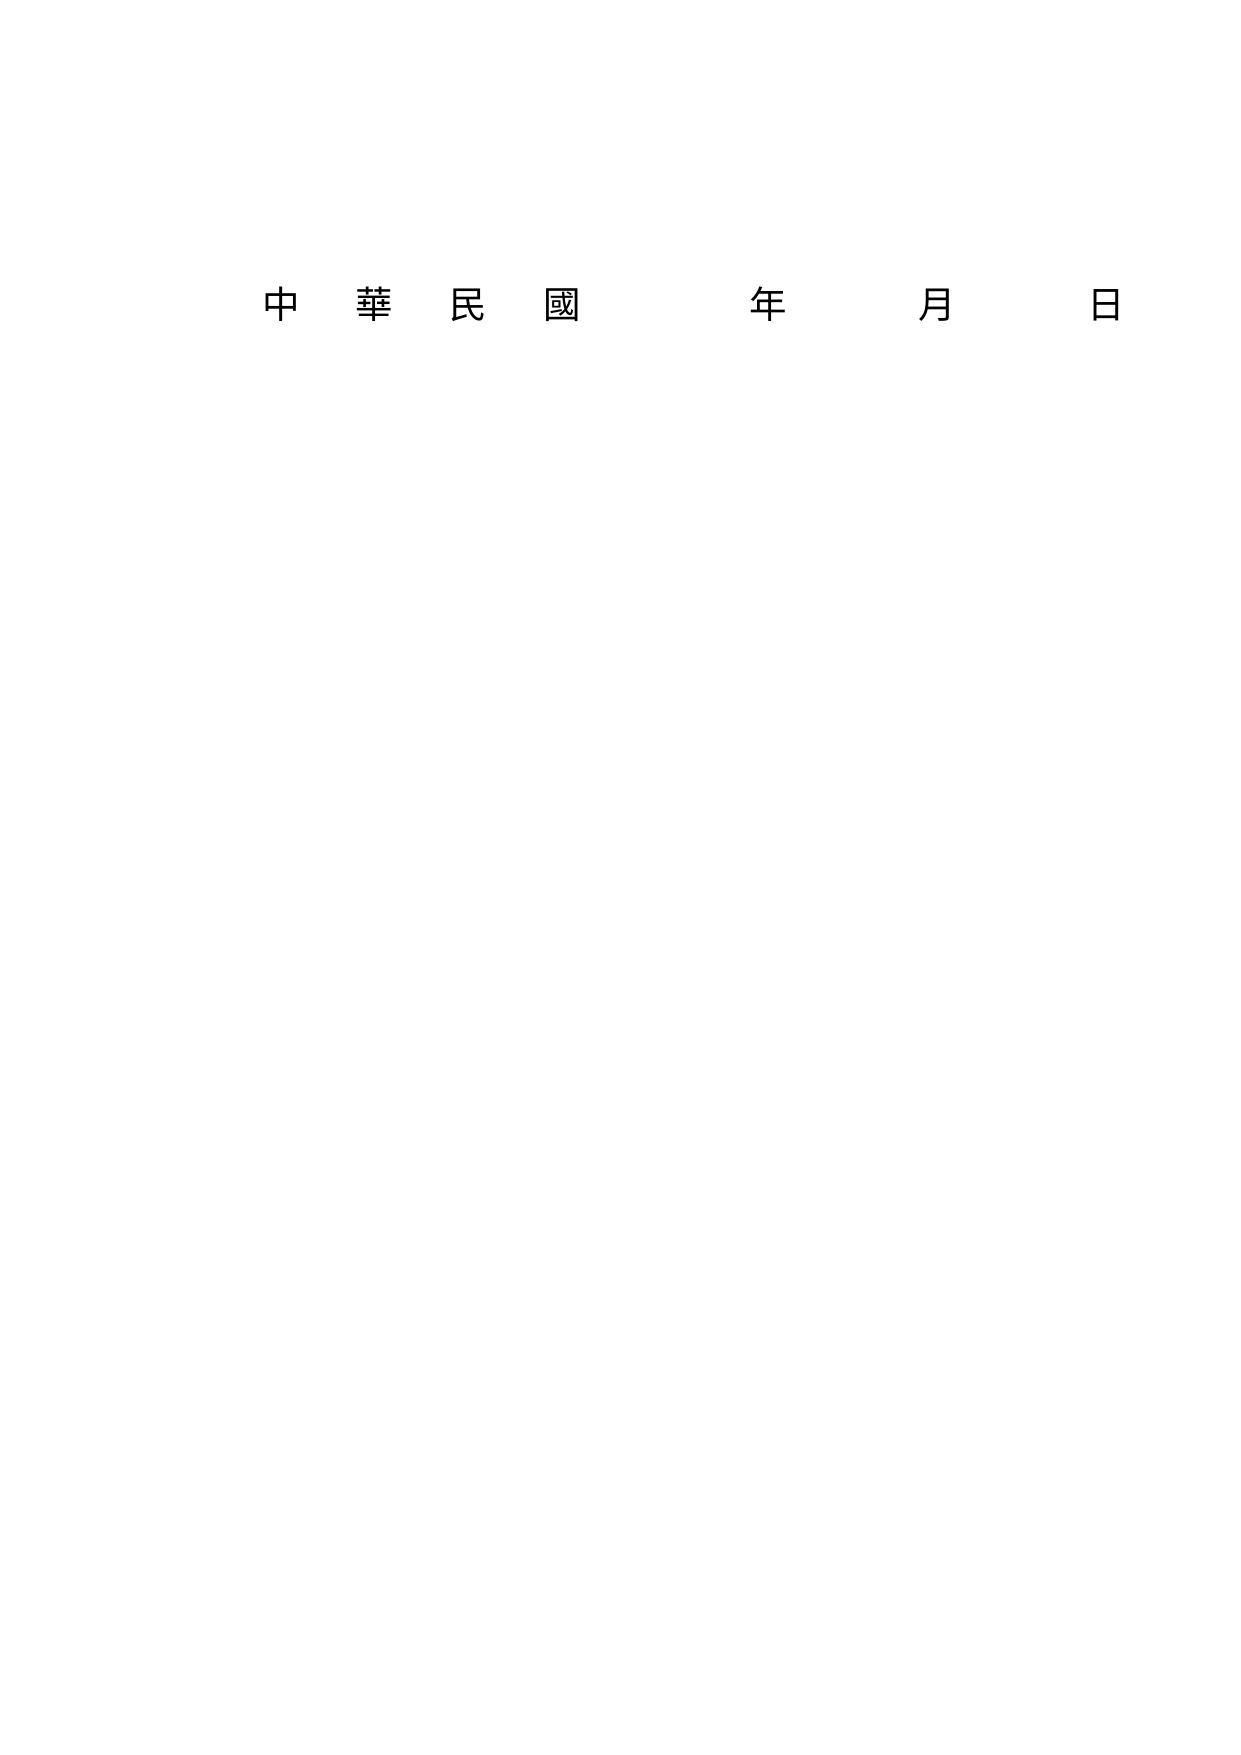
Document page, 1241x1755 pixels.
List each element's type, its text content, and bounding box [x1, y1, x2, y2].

text 中 華 民 國 年 月 日 [65, 275, 1175, 329]
